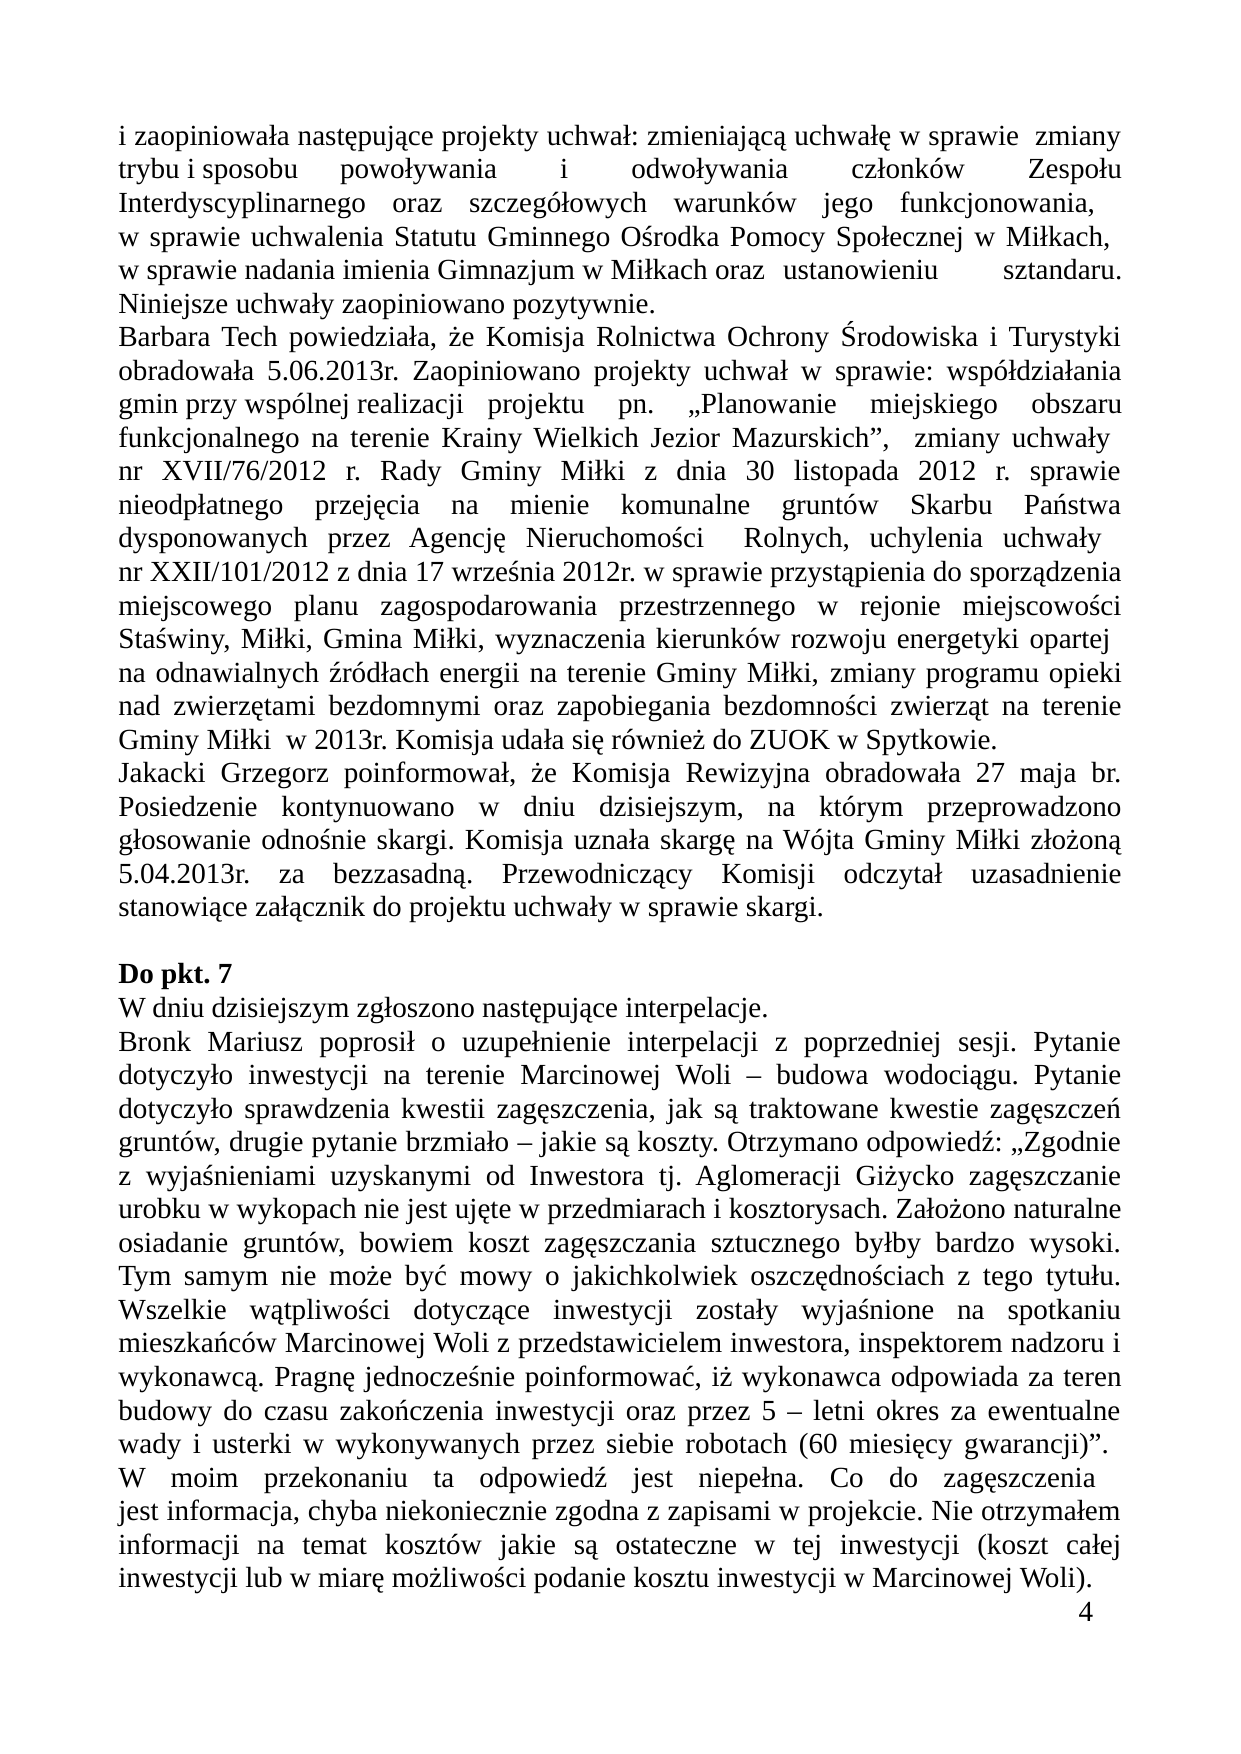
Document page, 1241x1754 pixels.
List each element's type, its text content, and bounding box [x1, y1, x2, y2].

text Bronk Mariusz poprosił o uzupełnienie interpelacji z poprzedniej sesji. Pytanie dotyczyło inwestycji na terenie Marcinowej Woli – budowa wodociągu. Pytanie dotyczyło sprawdzenia kwestii zagęszczenia, jak są traktowane kwestie zagęszczeń gruntów, drugie pytanie brzmiało – jakie są koszty. Otrzymano odpowiedź: „Zgodnie z wyjaśnieniami uzyskanymi od Inwestora tj. Aglomeracji Giżycko zagęszczanie urobku w wykopach nie jest ujęte w przedmiarach i kosztorysach. Założono naturalne osiadanie gruntów, bowiem koszt zagęszczania sztucznego byłby bardzo wysoki. Tym samym nie może być mowy o jakichkolwiek oszczędnościach z tego tytułu. Wszelkie wątpliwości dotyczące inwestycji zostały wyjaśnione na spotkaniu mieszkańców Marcinowej Woli z przedstawicielem inwestora, inspektorem nadzoru i wykonawcą. Pragnę jednocześnie poinformować, iż wykonawca odpowiada za teren budowy do czasu zakończenia inwestycji oraz przez 5 – letni okres za ewentualne wady i usterki w wykonywanych przez siebie robotach (60 miesięcy gwarancji)”. W moim przekonaniu ta odpowiedź jest niepełna. Co do zagęszczenia jest informacja, chyba niekoniecznie zgodna z zapisami w projekcie. Nie otrzymałem informacji na temat kosztów jakie są ostateczne w tej inwestycji (koszt całej inwestycji lub w miarę możliwości podanie kosztu inwestycji w Marcinowej Woli). [118, 1024, 1122, 1594]
text Barbara Tech powiedziała, że Komisja Rolnictwa Ochrony Środowiska i Turystyki obradowała 5.06.2013r. Zaopiniowano projekty uchwał w sprawie: współdziałania gmin przy wspólnej realizacji projektu pn. „Planowanie miejskiego obszaru funkcjonalnego na terenie Krainy Wielkich Jezior Mazurskich”, zmiany uchwały nr XVII/76/2012 r. Rady Gminy Miłki z dnia 30 listopada 2012 r. sprawie nieodpłatnego przejęcia na mienie komunalne gruntów Skarbu Państwa dysponowanych przez Agencję Nieruchomości Rolnych, uchylenia uchwały nr XXII/101/2012 z dnia 17 września 2012r. w sprawie przystąpienia do sporządzenia miejscowego planu zagospodarowania przestrzennego w rejonie miejscowości Staświny, Miłki, Gmina Miłki, wyznaczenia kierunków rozwoju energetyki opartej na odnawialnych źródłach energii na terenie Gminy Miłki, zmiany programu opieki nad zwierzętami bezdomnymi oraz zapobiegania bezdomności zwierząt na terenie Gminy Miłki w 2013r. Komisja udała się również do ZUOK w Spytkowie. [118, 319, 1122, 755]
text 14 [118, 1594, 1122, 1627]
text Do pkt. 7 [118, 957, 1122, 990]
text W dniu dzisiejszym zgłoszono następujące interpelacje. [118, 990, 1122, 1024]
text i zaopiniowała następujące projekty uchwał: zmieniającą uchwałę w sprawie zmiany trybu i sposobu powoływania i odwoływania członków Zespołu Interdyscyplinarnego oraz szczegółowych warunków jego funkcjonowania, w sprawie uchwalenia Statutu Gminnego Ośrodka Pomocy Społecznej w Miłkach, w sprawie nadania imienia Gimnazjum w Miłkach oraz ustanowieniu sztandaru. Niniejsze uchwały zaopiniowano pozytywnie. [118, 118, 1122, 319]
text Jakacki Grzegorz poinformował, że Komisja Rewizyjna obradowała 27 maja br. Posiedzenie kontynuowano w dniu dzisiejszym, na którym przeprowadzono głosowanie odnośnie skargi. Komisja uznała skargę na Wójta Gminy Miłki złożoną 5.04.2013r. za bezzasadną. Przewodniczący Komisji odczytał uzasadnienie stanowiące załącznik do projektu uchwały w sprawie skargi. [118, 755, 1122, 923]
